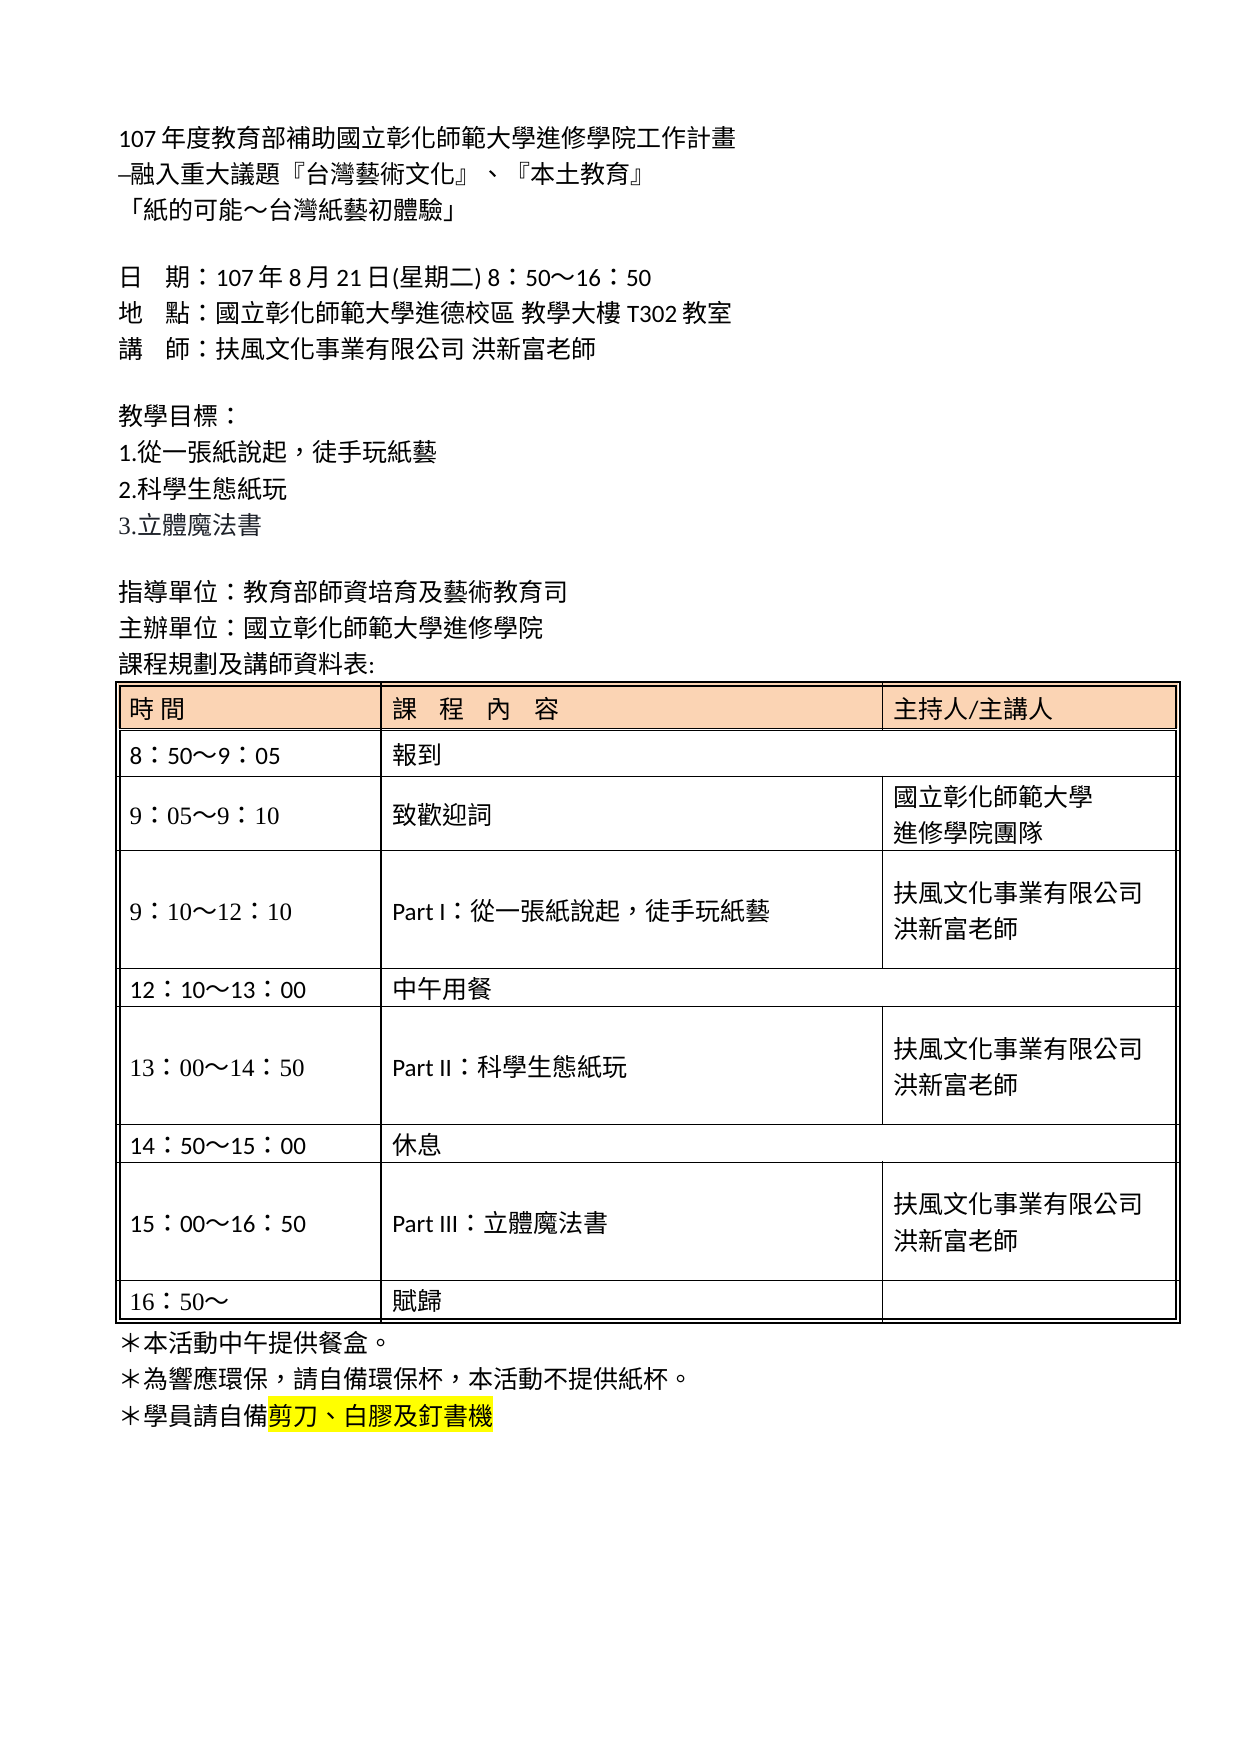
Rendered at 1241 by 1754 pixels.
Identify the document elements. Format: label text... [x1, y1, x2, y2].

table_header 主持人/主講人 [883, 687, 1175, 728]
text 「紙的可能～台灣紙藝初體驗」 [118, 191, 1122, 227]
text 3.立體魔法書 [118, 505, 1122, 542]
text 1.從一張紙說起，徒手玩紙藝 [118, 433, 1122, 469]
text 2.科學生態紙玩 [118, 469, 1122, 505]
text 日 期：107年8月21日(星期二) 8：50～16：50 [118, 257, 1122, 294]
table_cell 扶風文化事業有限公司 洪新富老師 [883, 1163, 1175, 1279]
table_cell 扶風文化事業有限公司 洪新富老師 [883, 1007, 1175, 1124]
table_cell 8：50～9：05 [121, 731, 380, 776]
text 主辦單位：國立彰化師範大學進修學院 [118, 608, 1122, 645]
text 地 點：國立彰化師範大學進德校區 教學大樓 T302教室 [118, 294, 1122, 330]
table_cell 休息 [382, 1125, 1175, 1161]
text 107年度教育部補助國立彰化師範大學進修學院工作計畫 [118, 118, 1122, 154]
text ＊本活動中午提供餐盒。 [118, 1324, 1122, 1360]
text ＊為響應環保，請自備環保杯，本活動不提供紙杯。 [118, 1360, 1122, 1396]
text ＊學員請自備剪刀、白膠及釘書機 [118, 1396, 1122, 1432]
table_cell 報到 [382, 731, 1175, 776]
table_header 課 程 內 容 [382, 687, 882, 728]
table_cell 13：00～14：50 [121, 1007, 380, 1124]
table_cell Part III：立體魔法書 [382, 1163, 882, 1279]
table_cell 14：50～15：00 [121, 1125, 380, 1161]
table_cell 扶風文化事業有限公司 洪新富老師 [883, 851, 1175, 968]
text 課程規劃及講師資料表: [118, 645, 1122, 681]
table_cell [883, 1281, 1175, 1317]
text 指導單位：教育部師資培育及藝術教育司 [118, 572, 1122, 608]
text ─融入重大議題『台灣藝術文化』、『本土教育』 [118, 154, 1122, 191]
table_cell 9：05～9：10 [121, 777, 380, 849]
table_cell Part I：從一張紙說起，徒手玩紙藝 [382, 851, 882, 968]
table_cell 國立彰化師範大學 進修學院團隊 [883, 777, 1175, 849]
table_cell 致歡迎詞 [382, 777, 882, 849]
text 講 師：扶風文化事業有限公司 洪新富老師 [118, 330, 1122, 366]
table_cell 16：50～ [121, 1281, 380, 1317]
table_cell Part II：科學生態紙玩 [382, 1007, 882, 1124]
table_header 時 間 [121, 687, 380, 728]
text 教學目標： [118, 397, 1122, 433]
table_cell 15：00～16：50 [121, 1163, 380, 1279]
table_cell 中午用餐 [382, 969, 1175, 1006]
table_cell 12：10～13：00 [121, 969, 380, 1006]
table_cell 賦歸 [382, 1281, 882, 1317]
table_cell 9：10～12：10 [121, 851, 380, 968]
